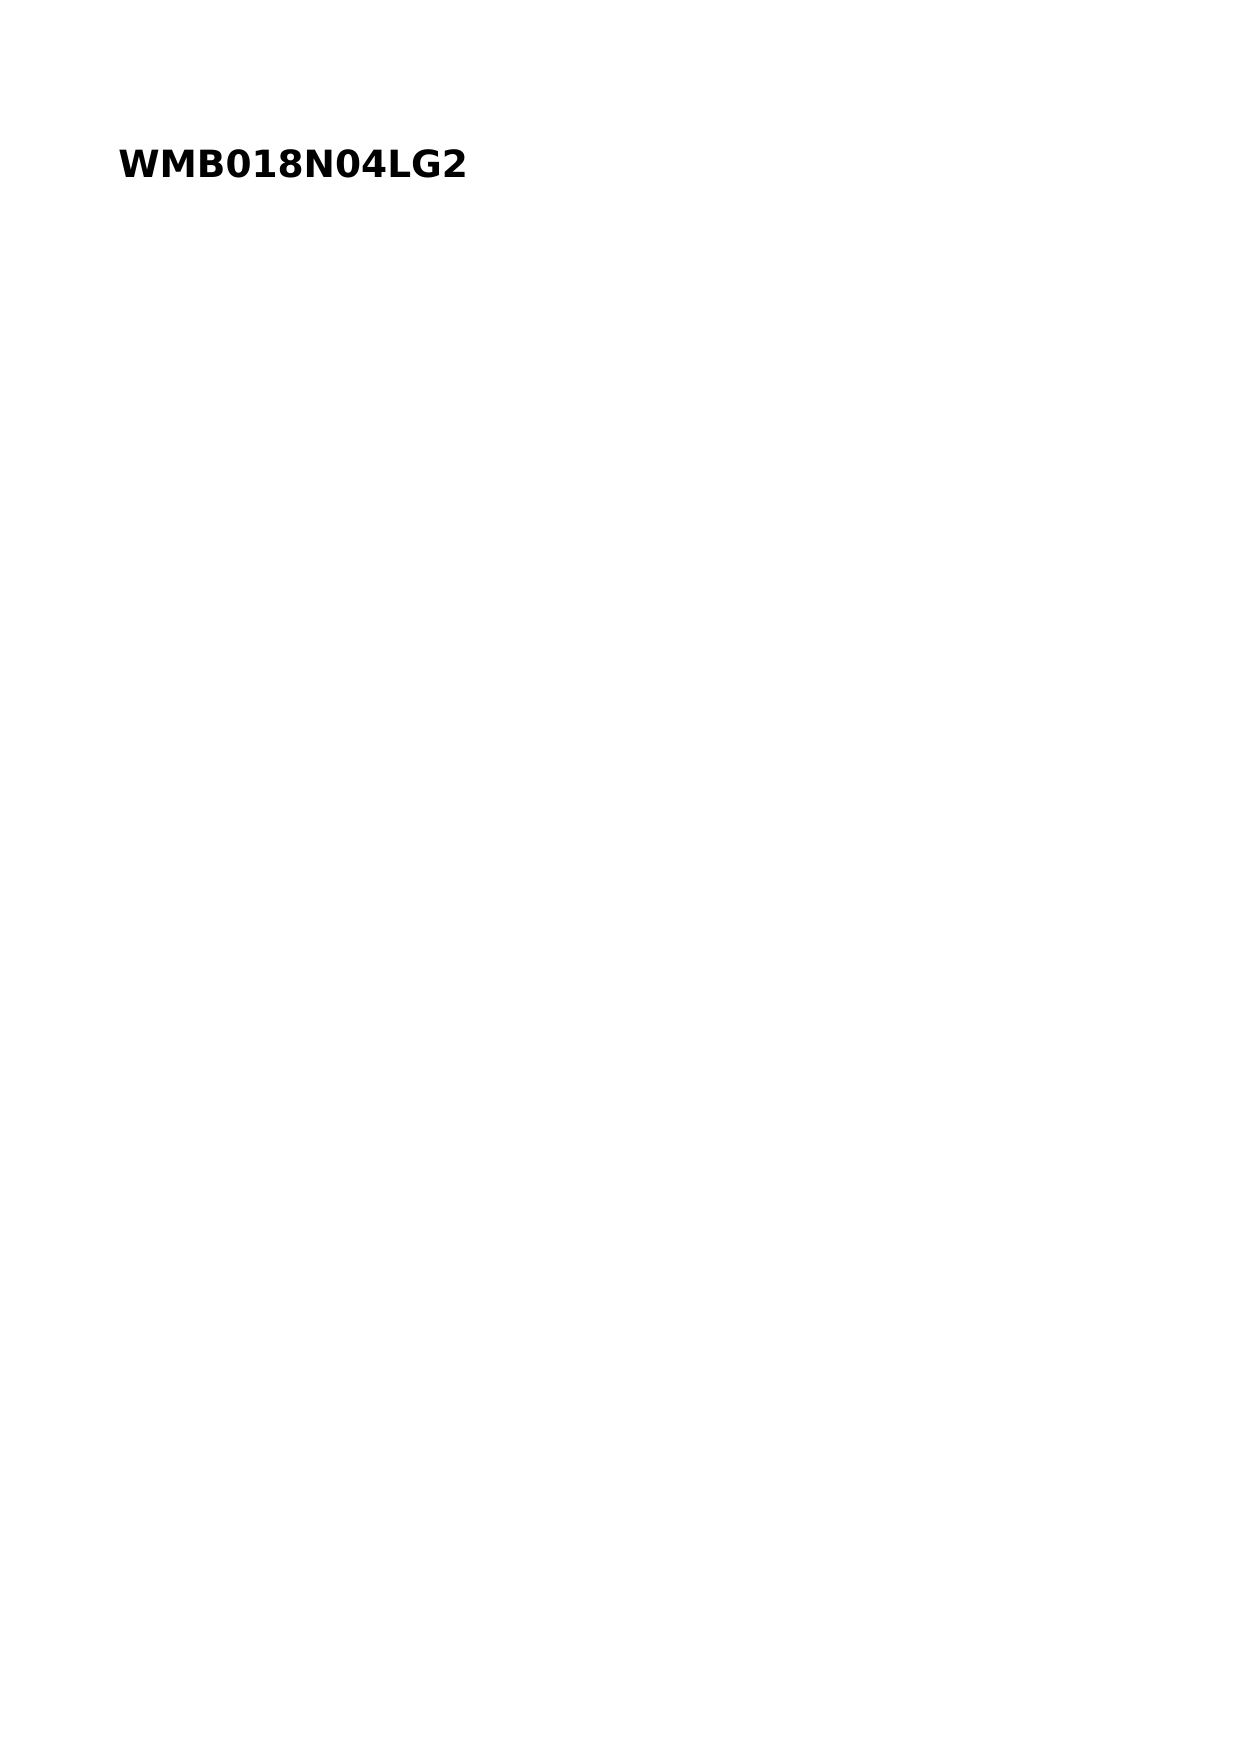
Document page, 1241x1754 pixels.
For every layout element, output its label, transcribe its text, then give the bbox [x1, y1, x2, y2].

subtitle WMB018N04LG2 [118, 143, 1122, 187]
